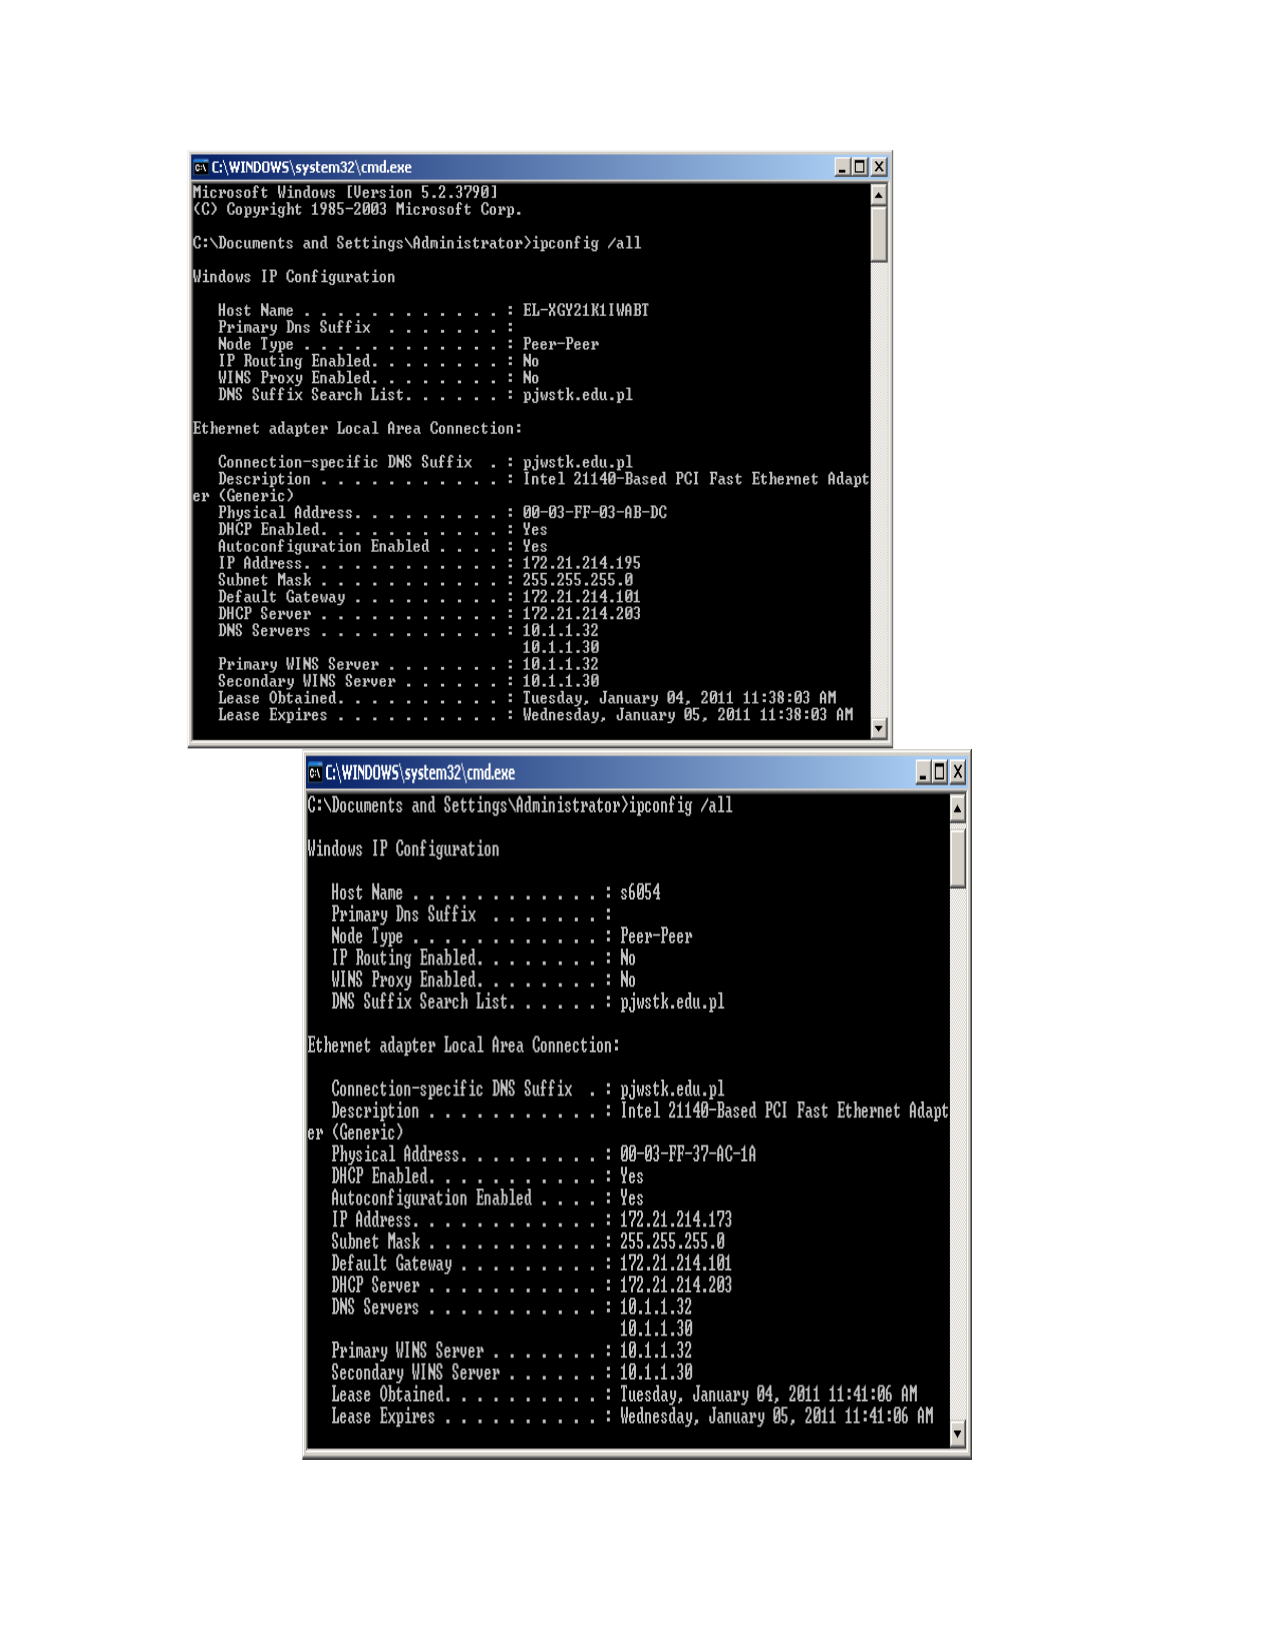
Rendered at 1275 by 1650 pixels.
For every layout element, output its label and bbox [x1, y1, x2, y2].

picture [187, 150, 973, 1460]
